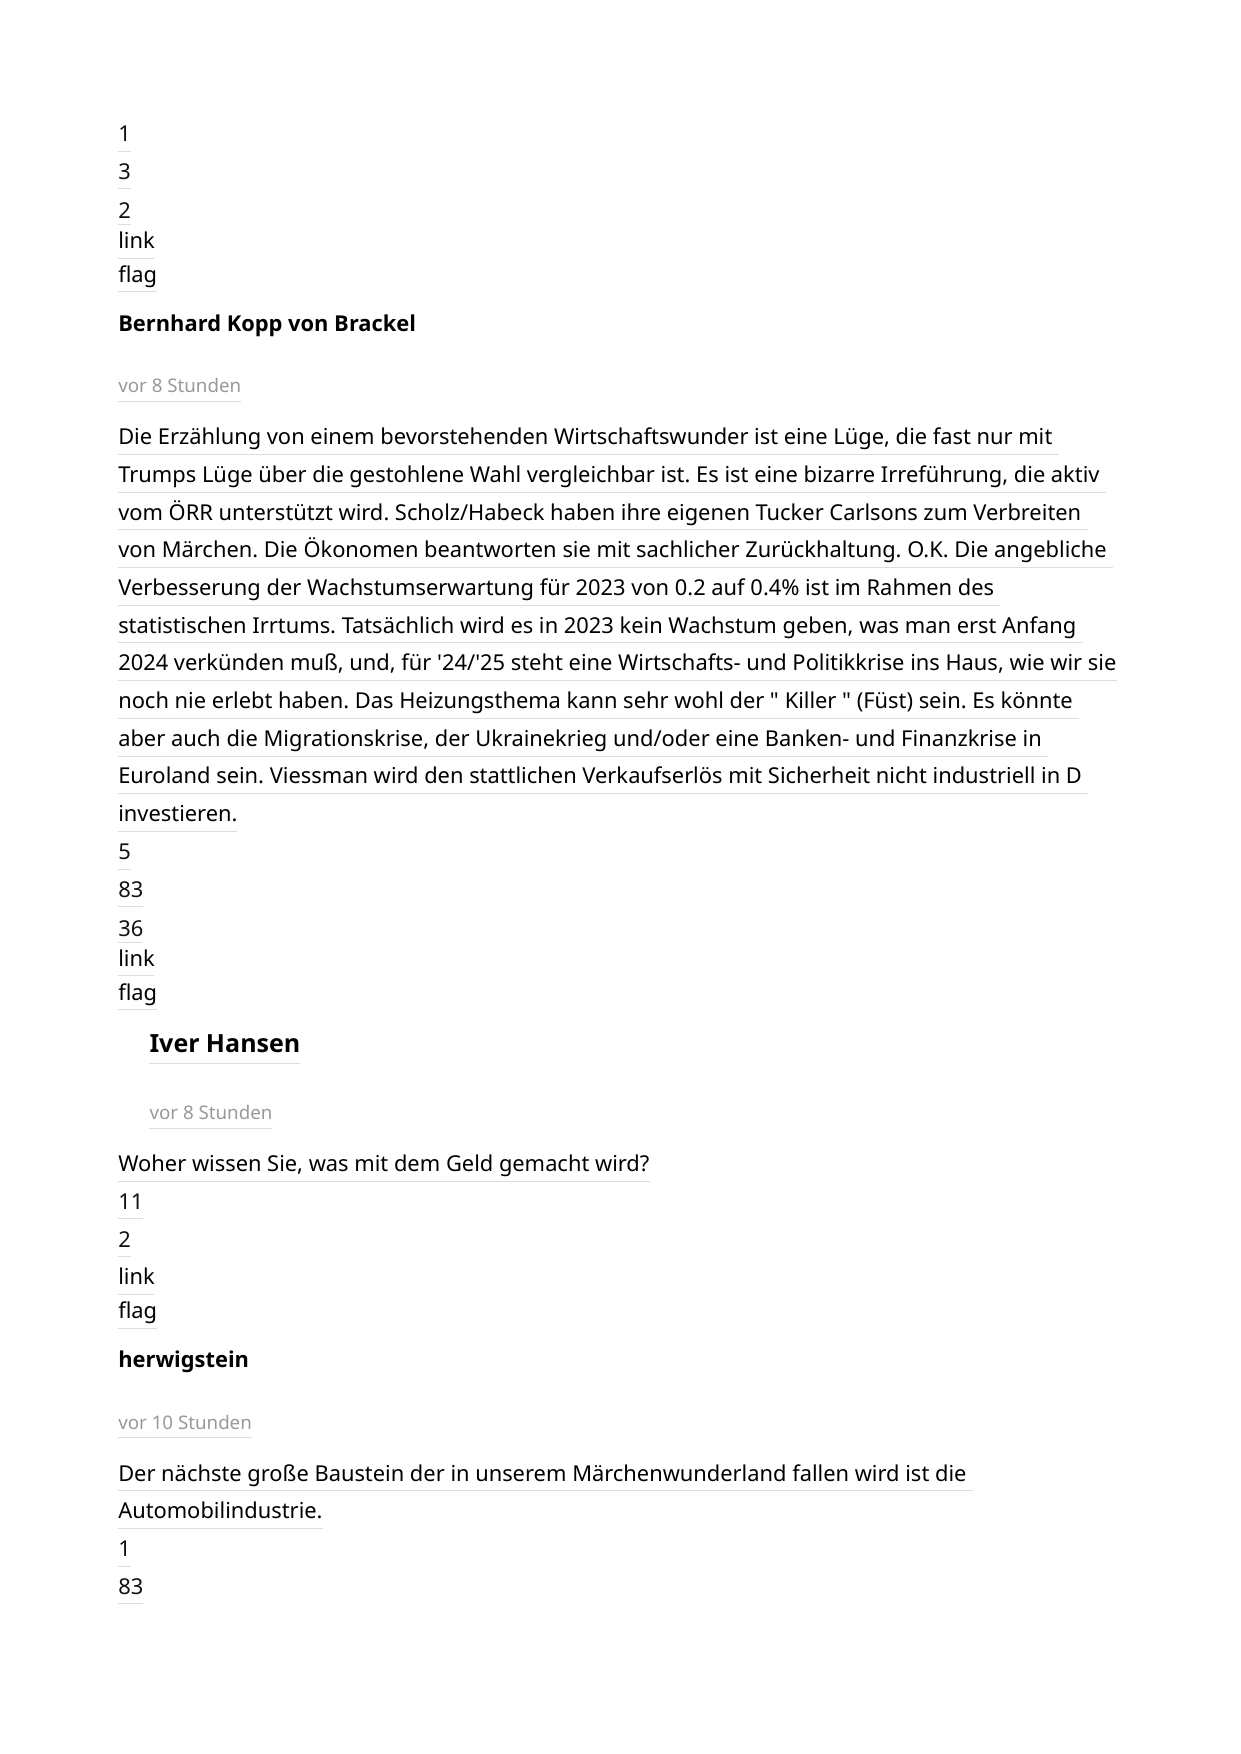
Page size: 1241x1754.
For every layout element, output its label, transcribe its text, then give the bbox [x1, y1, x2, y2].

text Die Erzählung von einem bevorstehenden Wirtschaftswunder ist eine Lüge, die fast nur mit Trumps Lüge über die gestohlene Wahl vergleichbar ist. Es ist eine bizarre Irreführung, die aktiv vom ÖRR unterstützt wird. Scholz/Habeck haben ihre eigenen Tucker Carlsons zum Verbreiten von Märchen. Die Ökonomen beantworten sie mit sachlicher Zurückhaltung. O.K. Die angebliche Verbesserung der Wachstumserwartung für 2023 von 0.2 auf 0.4% ist im Rahmen des statistischen Irrtums. Tatsächlich wird es in 2023 kein Wachstum geben, was man erst Anfang 2024 verkünden muß, und, für '24/'25 steht eine Wirtschafts- und Politikkrise ins Haus, wie wir sie noch nie erlebt haben. Das Heizungsthema kann sehr wohl der " Killer " (Füst) sein. Es könnte aber auch die Migrationskrise, der Ukrainekrieg und/oder eine Banken- und Finanzkrise in Euroland sein. Viessman wird den stattlichen Verkaufserlös mit Sicherheit nicht industriell in D investieren. [118, 421, 1122, 832]
text link [118, 943, 1122, 976]
text 1 [118, 118, 1122, 152]
text 83 [118, 1571, 1122, 1604]
text Der nächste große Baustein der in unserem Märchenwunderland fallen wird ist die Automobilindustrie. [118, 1457, 1122, 1529]
text Bernhard Kopp von Brackel [118, 308, 1122, 338]
text flag [118, 259, 1122, 292]
text 36 [118, 911, 1122, 943]
text vor 8 Stunden [118, 373, 1117, 402]
text 2 [118, 1223, 1122, 1257]
text flag [118, 1295, 1122, 1329]
text link [118, 1261, 1122, 1295]
text 2 [118, 193, 1122, 225]
text Iver Hansen [149, 1026, 1122, 1064]
text 1 [118, 1533, 1122, 1567]
text 3 [118, 156, 1122, 189]
text 5 [118, 836, 1122, 870]
text 11 [118, 1186, 1122, 1219]
text 83 [118, 874, 1122, 907]
text Woher wissen Sie, was mit dem Geld gemacht wird? [118, 1148, 1122, 1182]
text herwigstein [118, 1344, 1122, 1374]
text vor 8 Stunden [149, 1099, 1117, 1129]
text link [118, 225, 1122, 259]
text vor 10 Stunden [118, 1409, 1117, 1438]
text flag [118, 976, 1122, 1010]
